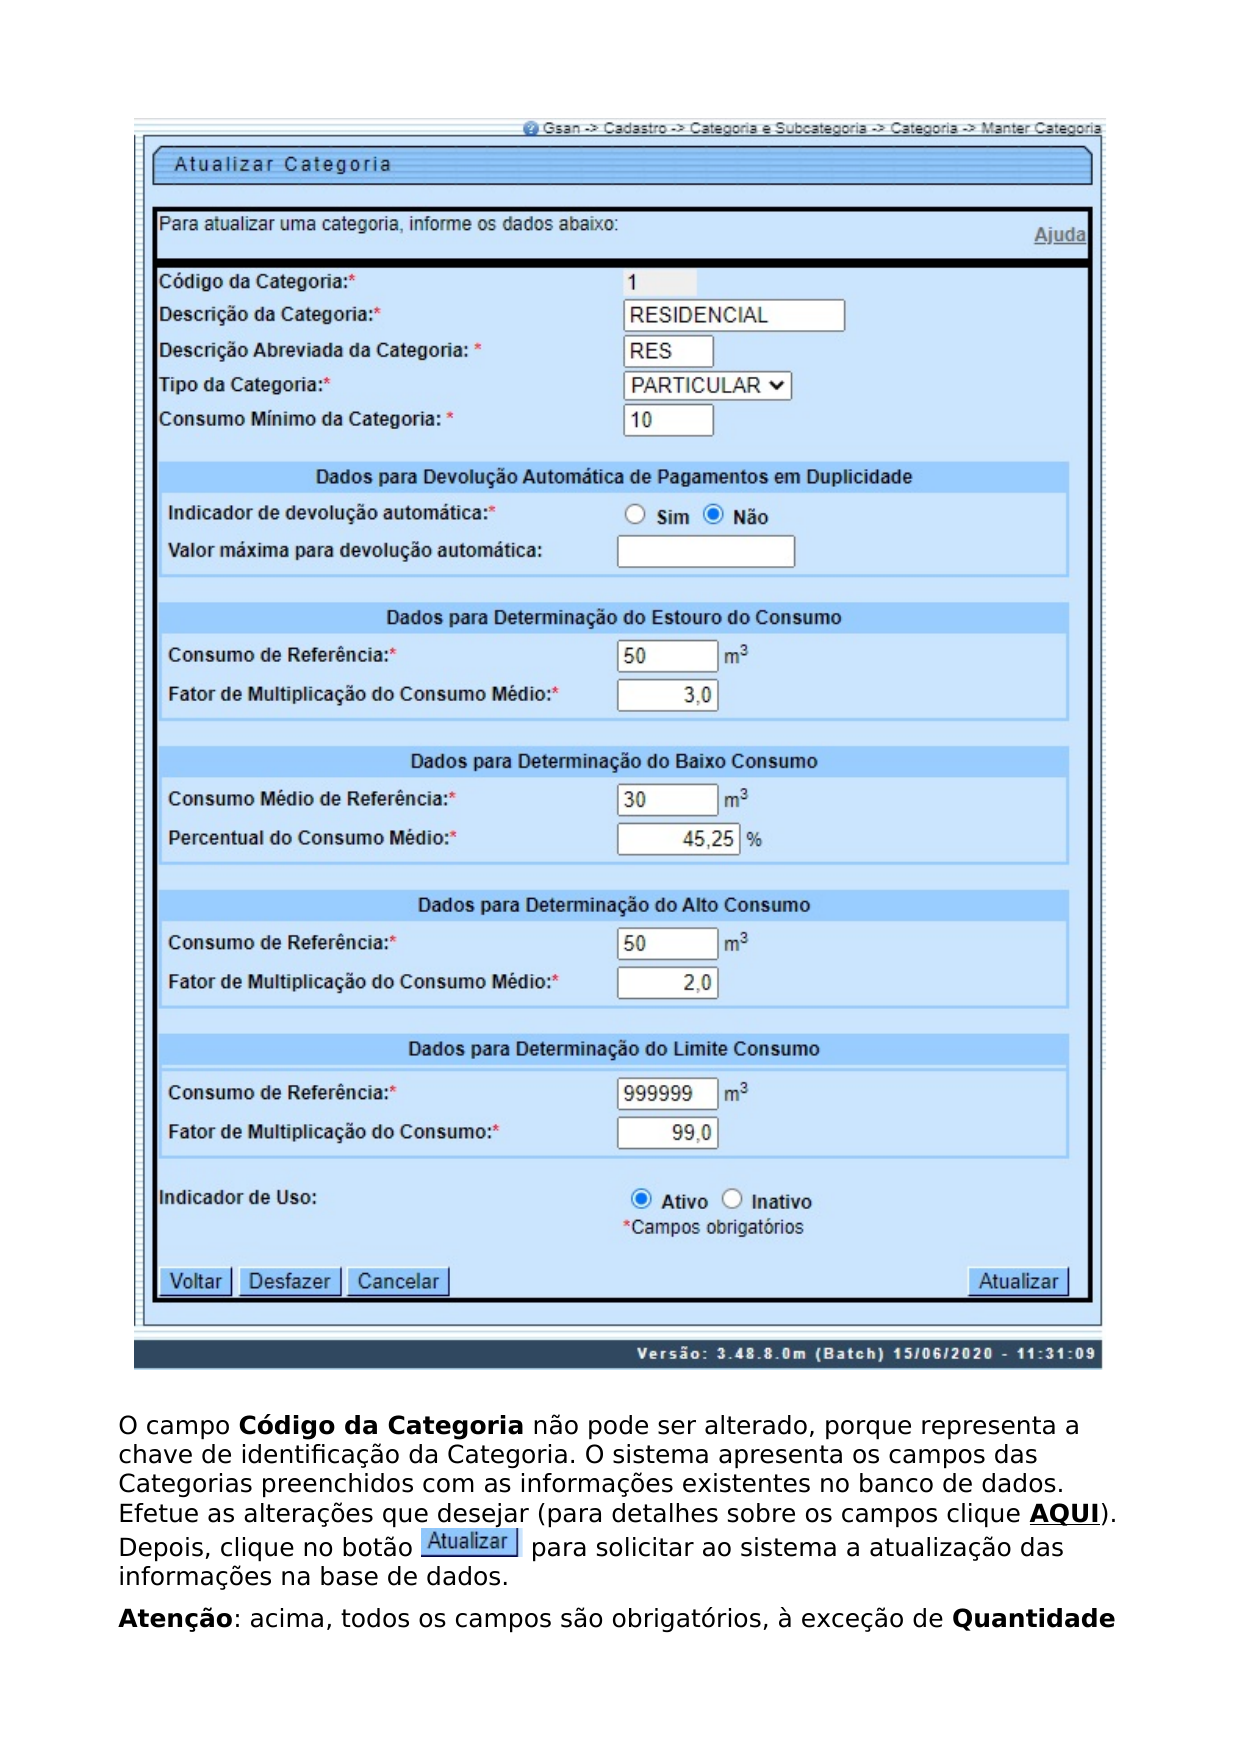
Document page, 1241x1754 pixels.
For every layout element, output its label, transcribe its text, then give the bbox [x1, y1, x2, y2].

picture [421, 1528, 523, 1557]
text O campo Código da Categoria não pode ser alterado, porque representa a chave de identificação da Categoria. O sistema apresenta os campos das Categorias preenchidos com as informações existentes no banco de dados. Efetue as alterações que desejar (para detalhes sobre os campos clique AQUI). Depois, clique no botão para solicitar ao sistema a atualização das informações na base de dados. [118, 1411, 1122, 1591]
picture [134, 118, 1107, 1370]
text Atenção: acima, todos os campos são obrigatórios, à exceção de Quantidade [118, 1604, 1122, 1633]
